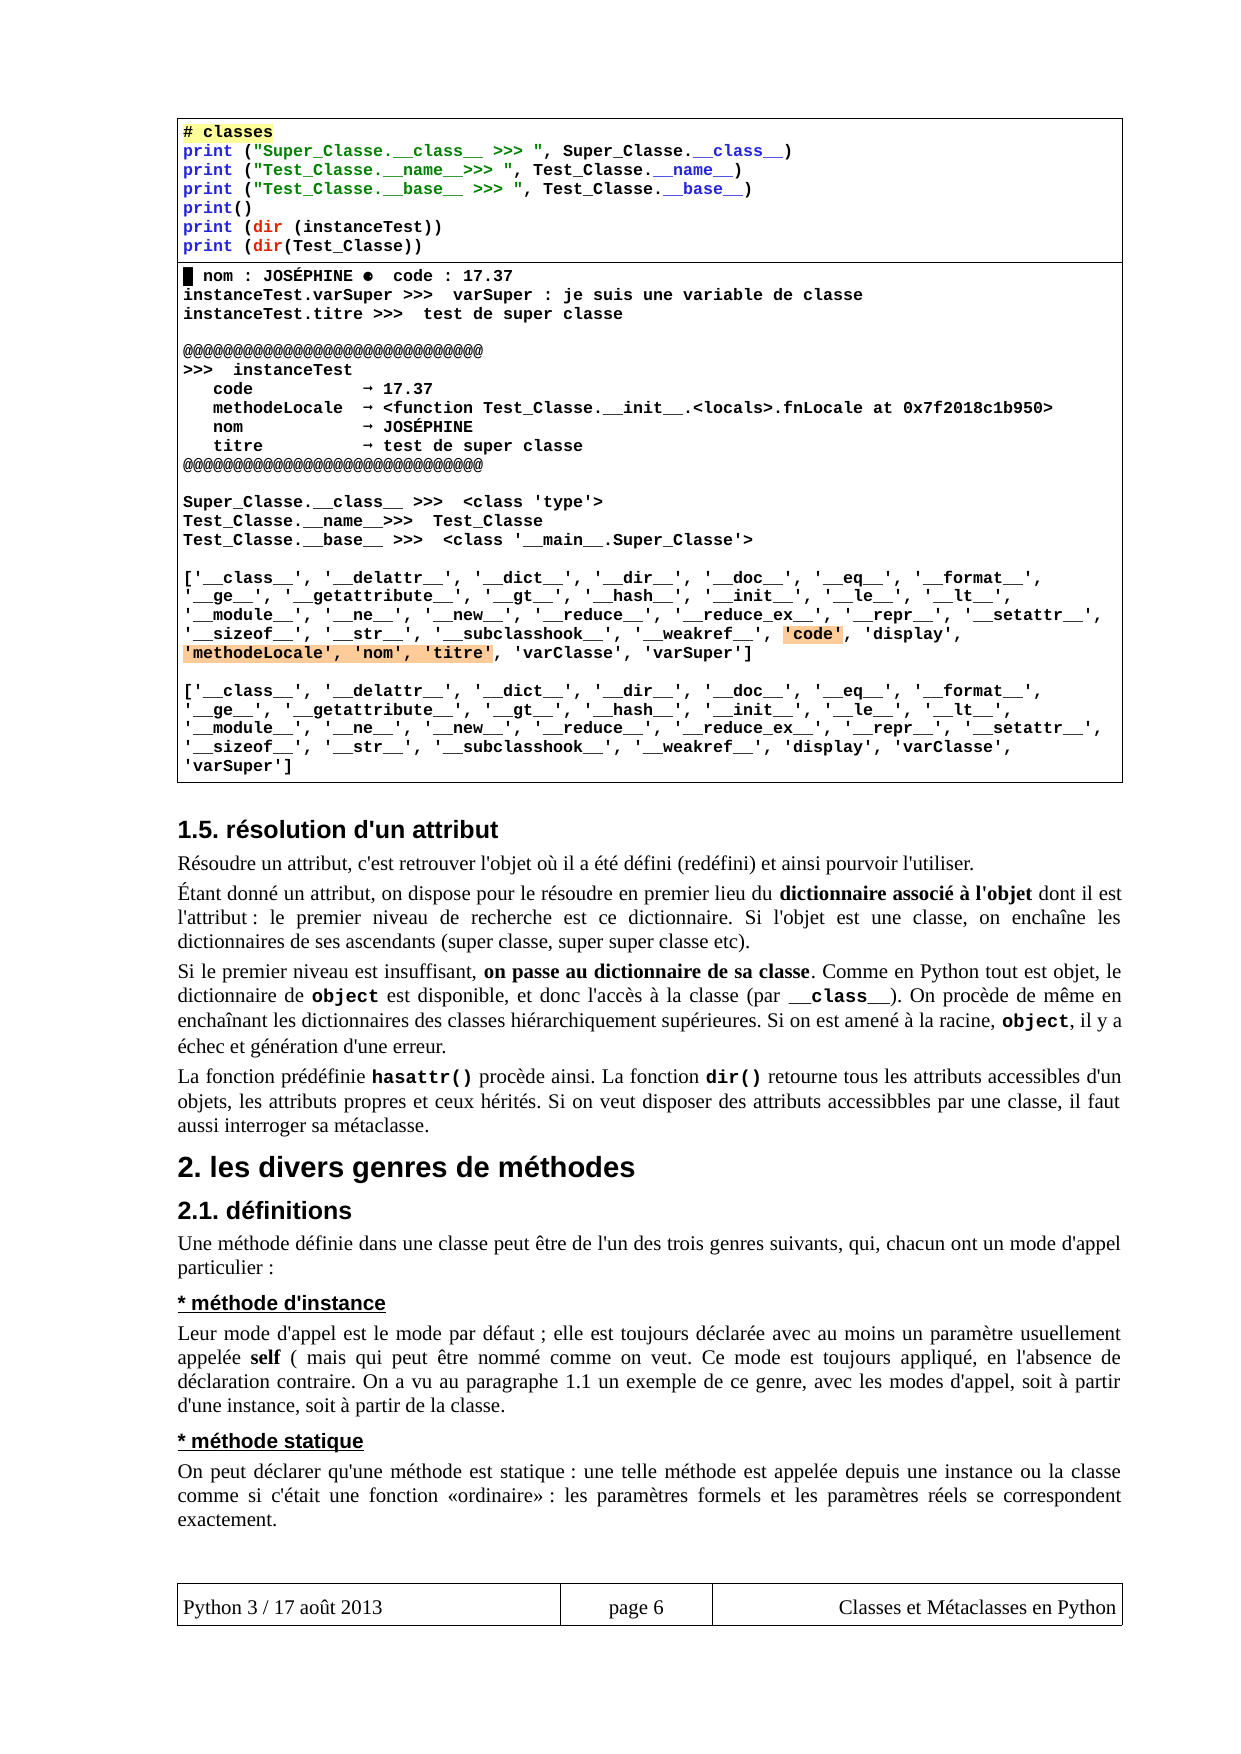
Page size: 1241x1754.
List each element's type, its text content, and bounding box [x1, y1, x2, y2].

table_header # classes print ("Super_Classe.__class__ >>> ", Super_Classe.__class__) print ("Test_Classe.__name__>>> ", Test_Classe.__name__) print ("Test_Classe.__base__ >>> ", Test_Classe.__base__) print() print (dir (instanceTest)) print (dir(Test_Classe)) [178, 119, 1122, 262]
text Une méthode définie dans une classe peut être de l'un des trois genres suivants, qui, chacun ont un mode d'appel particulier : [177, 1231, 1122, 1279]
text La fonction prédéfinie hasattr() procède ainsi. La fonction dir() retourne tous les attributs accessibles d'un objets, les attributs propres et ceux hérités. Si on veut disposer des attributs accessibbles par une classe, il faut aussi interroger sa métaclasse. [177, 1064, 1122, 1137]
subtitle * méthode d'instance [177, 1291, 1122, 1314]
text Si le premier niveau est insuffisant, on passe au dictionnaire de sa classe. Comme en Python tout est objet, le dictionnaire de object est disponible, et donc l'accès à la classe (par __class__). On procède de même en enchaînant les dictionnaires des classes hiérarchiquement supérieures. Si on est amené à la racine, object, il y a échec et génération d'une erreur. [177, 959, 1122, 1058]
subtitle 2.1. définitions [177, 1196, 1122, 1224]
text Résoudre un attribut, c'est retrouver l'objet où il a été défini (redéfini) et ainsi pourvoir l'utiliser. [177, 851, 1122, 874]
subtitle 1.5. résolution d'un attribut [177, 816, 1122, 844]
table_cell █ nom : JOSÉPHINE ⚈ code : 17.37 instanceTest.varSuper >>> varSuper : je suis une variable de classe instanceTest.titre >>> test de super classe @@@@@@@@@@@@@@@@@@@@@@@@@@@@@@ >>> instanceTest code ➞ 17.37 methodeLocale ➞ <function Test_Classe.__init__.<locals>.fnLocale at 0x7f2018c1b950> nom ➞ JOSÉPHINE titre ➞ test de super classe @@@@@@@@@@@@@@@@@@@@@@@@@@@@@@ Super_Classe.__class__ >>> <class 'type'> Test_Classe.__name__>>> Test_Classe Test_Classe.__base__ >>> <class '__main__.Super_Classe'> ['__class__', '__delattr__', '__dict__', '__dir__', '__doc__', '__eq__', '__format__', '__ge__', '__getattribute__', '__gt__', '__hash__', '__init__', '__le__', '__lt__', '__module__', '__ne__', '__new__', '__reduce__', '__reduce_ex__', '__repr__', '__setattr__', '__sizeof__', '__str__', '__subclasshook__', '__weakref__', 'code', 'display', 'methodeLocale', 'nom', 'titre', 'varClasse', 'varSuper'] ['__class__', '__delattr__', '__dict__', '__dir__', '__doc__', '__eq__', '__format__', '__ge__', '__getattribute__', '__gt__', '__hash__', '__init__', '__le__', '__lt__', '__module__', '__ne__', '__new__', '__reduce__', '__reduce_ex__', '__repr__', '__setattr__', '__sizeof__', '__str__', '__subclasshook__', '__weakref__', 'display', 'varClasse', 'varSuper'] [178, 263, 1122, 782]
text Étant donné un attribut, on dispose pour le résoudre en premier lieu du dictionnaire associé à l'objet dont il est l'attribut : le premier niveau de recherche est ce dictionnaire. Si l'objet est une classe, on enchaîne les dictionnaires de ses ascendants (super classe, super super classe etc). [177, 881, 1122, 953]
subtitle * méthode statique [177, 1429, 1122, 1453]
text On peut déclarer qu'une méthode est statique : une telle méthode est appelée depuis une instance ou la classe comme si c'était une fonction «ordinaire» : les paramètres formels et les paramètres réels se correspondent exactement. [177, 1459, 1122, 1531]
text Leur mode d'appel est le mode par défaut ; elle est toujours déclarée avec au moins un paramètre usuellement appelée self ( mais qui peut être nommé comme on veut. Ce mode est toujours appliqué, en l'absence de déclaration contraire. On a vu au paragraphe 1.1 un exemple de ce genre, avec les modes d'appel, soit à partir d'une instance, soit à partir de la classe. [177, 1321, 1122, 1417]
subtitle 2. les divers genres de méthodes [177, 1149, 1122, 1183]
